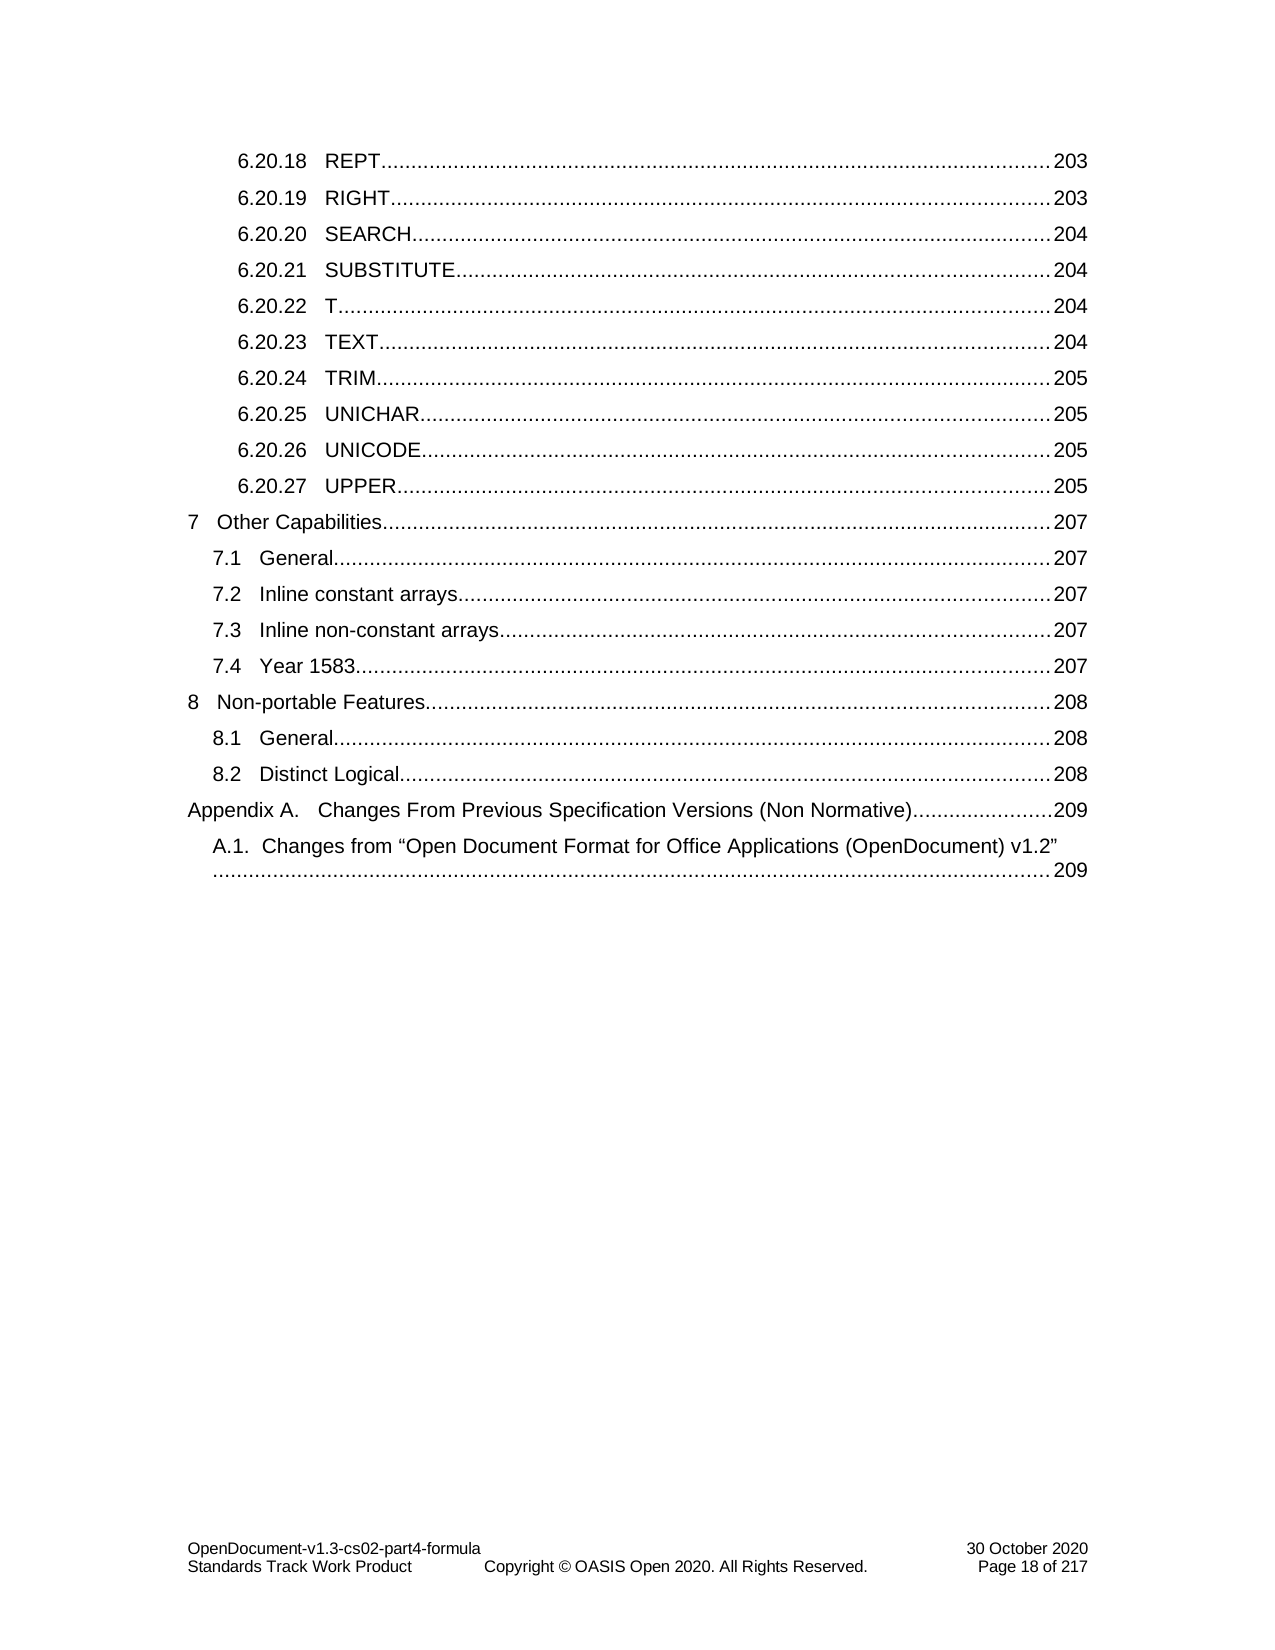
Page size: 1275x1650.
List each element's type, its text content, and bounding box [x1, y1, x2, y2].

text 7.3 Inline non-constant arrays 207 [212, 618, 1088, 642]
text 6.20.27 UPPER 205 [237, 474, 1088, 498]
text 6.20.21 SUBSTITUTE 204 [237, 258, 1088, 282]
text 8.1 General 208 [212, 727, 1088, 750]
text 6.20.26 UNICODE 205 [237, 438, 1088, 462]
text 6.20.24 TRIM 205 [237, 366, 1088, 390]
text Appendix A. Changes From Previous Specification Versions (Non Normative) 209 [187, 799, 1088, 822]
text 8 Non-portable Features 208 [187, 691, 1088, 714]
text 7.1 General 207 [212, 546, 1088, 570]
text 6.20.19 RIGHT 203 [237, 186, 1088, 209]
text 8.2 Distinct Logical 208 [212, 763, 1088, 786]
text 6.20.23 TEXT 204 [237, 330, 1088, 354]
text 7 Other Capabilities 207 [187, 510, 1088, 534]
text 7.4 Year 1583 207 [212, 654, 1088, 678]
text A.1. Changes from “Open Document Format for Office Applications (OpenDocument) v1.2” 209 [212, 835, 1088, 882]
text 6.20.25 UNICHAR 205 [237, 402, 1088, 426]
text 6.20.18 REPT 203 [237, 150, 1088, 173]
text 6.20.22 T 204 [237, 294, 1088, 318]
text 6.20.20 SEARCH 204 [237, 222, 1088, 246]
text 7.2 Inline constant arrays 207 [212, 582, 1088, 606]
